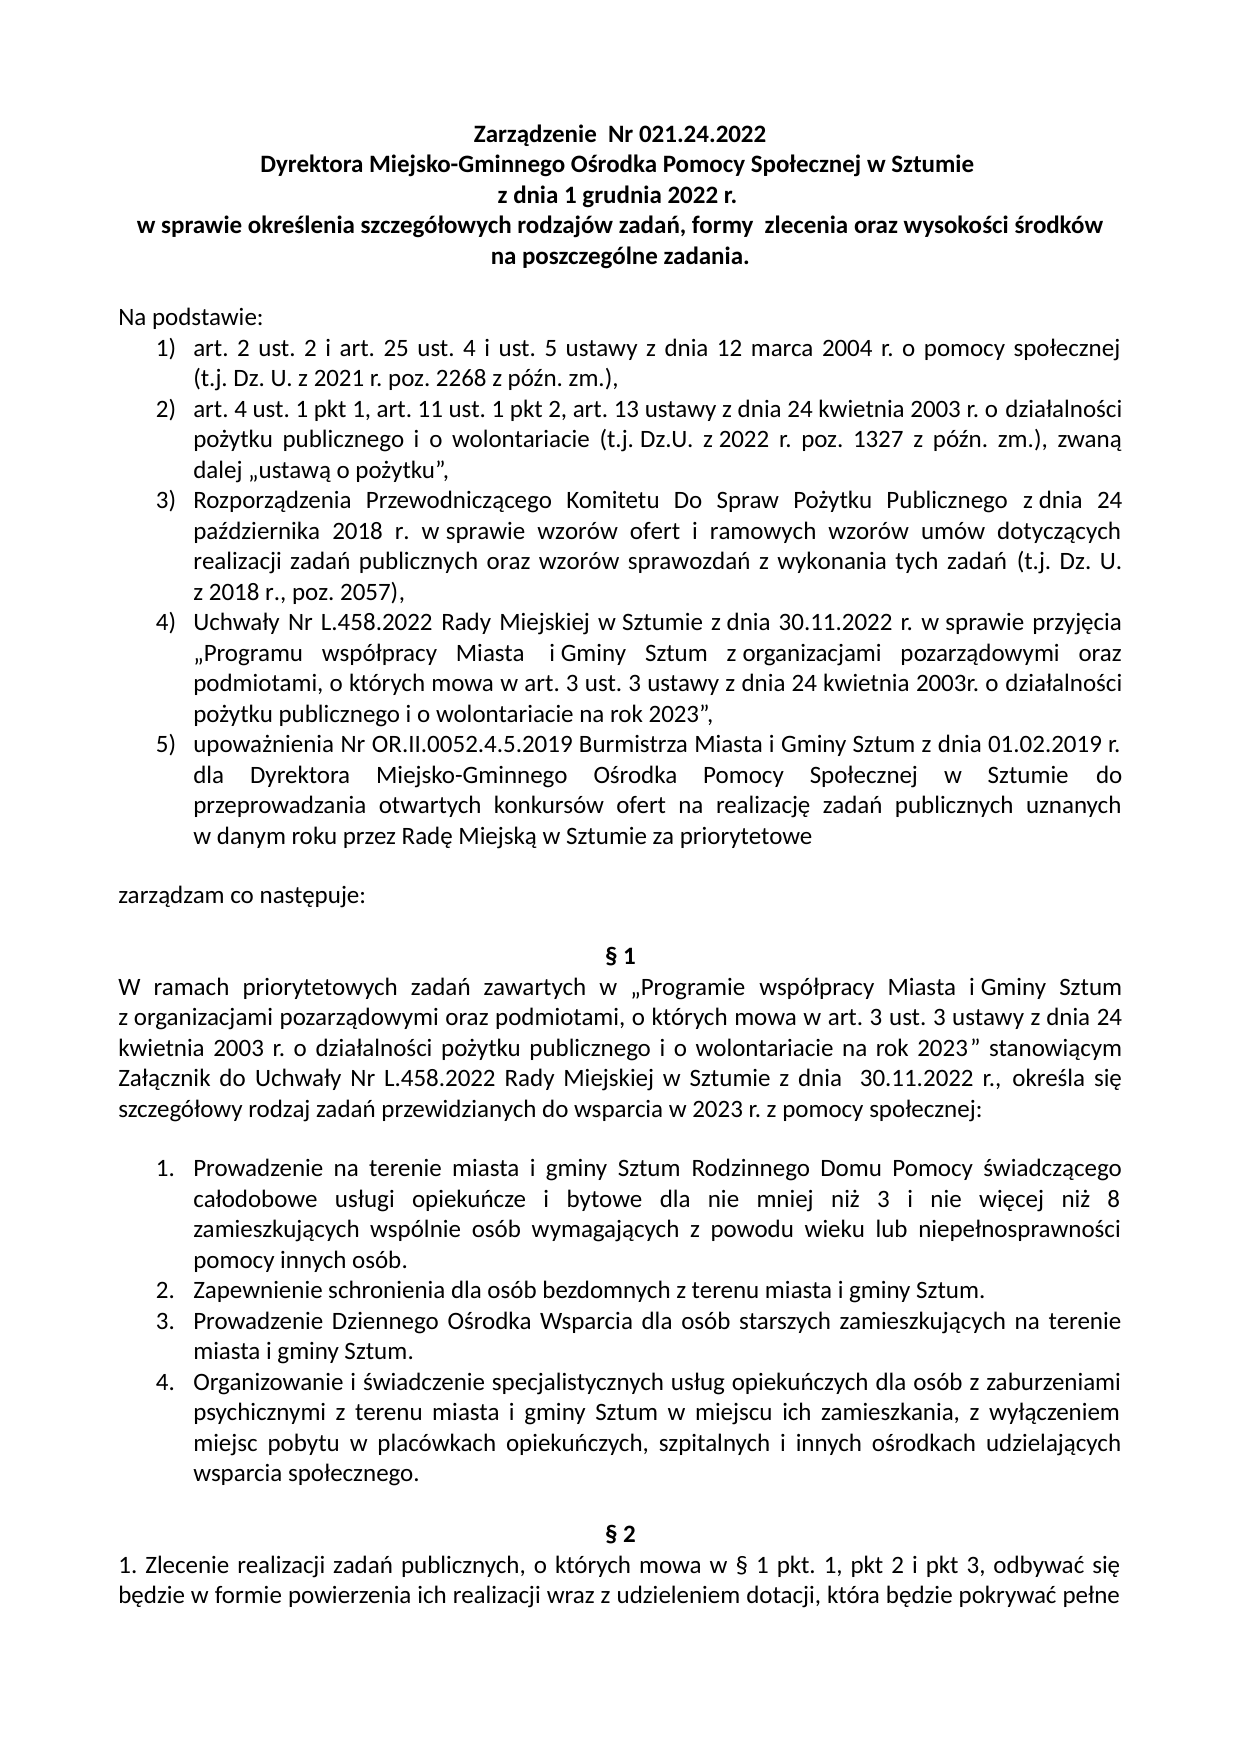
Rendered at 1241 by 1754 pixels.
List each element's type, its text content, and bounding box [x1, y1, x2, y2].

text Na podstawie: [118, 301, 1122, 332]
text zarządzam co następuje: [118, 879, 1122, 910]
list Prowadzenie na terenie miasta i gminy Sztum Rodzinnego Domu Pomocy świadczącego całodobowe usługi opiekuńcze i bytowe dla nie mniej niż 3 i nie więcej niż 8 zamieszkujących wspólnie osób wymagających z powodu wieku lub niepełnosprawności pomocy innych osób. [156, 1152, 1122, 1274]
text § 2 [118, 1518, 1122, 1549]
list Prowadzenie Dziennego Ośrodka Wsparcia dla osób starszych zamieszkujących na terenie miasta i gminy Sztum. [156, 1305, 1122, 1366]
text z dnia 1 grudnia 2022 r. [118, 179, 1122, 210]
list art. 2 ust. 2 i art. 25 ust. 4 i ust. 5 ustawy z dnia 12 marca 2004 r. o pomocy społecznej (t.j. Dz. U. z 2021 r. poz. 2268 z późn. zm.), [156, 332, 1122, 393]
list Rozporządzenia Przewodniczącego Komitetu Do Spraw Pożytku Publicznego z dnia 24 października 2018 r. w sprawie wzorów ofert i ramowych wzorów umów dotyczących realizacji zadań publicznych oraz wzorów sprawozdań z wykonania tych zadań (t.j. Dz. U. z 2018 r., poz. 2057), [156, 484, 1122, 606]
text Zarządzenie Nr 021.24.2022 [118, 118, 1122, 149]
text 1. Zlecenie realizacji zadań publicznych, o których mowa w § 1 pkt. 1, pkt 2 i pkt 3, odbywać się będzie w formie powierzenia ich realizacji wraz z udzieleniem dotacji, która będzie pokrywać pełne [118, 1549, 1122, 1610]
list art. 4 ust. 1 pkt 1, art. 11 ust. 1 pkt 2, art. 13 ustawy z dnia 24 kwietnia 2003 r. o działalności pożytku publicznego i o wolontariacie (t.j. Dz.U. z 2022 r. poz. 1327 z późn. zm.), zwaną dalej „ustawą o pożytku”, [156, 393, 1122, 484]
list Zapewnienie schronienia dla osób bezdomnych z terenu miasta i gminy Sztum. [156, 1274, 1122, 1305]
text Dyrektora Miejsko-Gminnego Ośrodka Pomocy Społecznej w Sztumie [118, 149, 1122, 179]
text W ramach priorytetowych zadań zawartych w „Programie współpracy Miasta i Gminy Sztum z organizacjami pozarządowymi oraz podmiotami, o których mowa w art. 3 ust. 3 ustawy z dnia 24 kwietnia 2003 r. o działalności pożytku publicznego i o wolontariacie na rok 2023” stanowiącym Załącznik do Uchwały Nr L.458.2022 Rady Miejskiej w Sztumie z dnia 30.11.2022 r., określa się szczegółowy rodzaj zadań przewidzianych do wsparcia w 2023 r. z pomocy społecznej: [118, 971, 1122, 1123]
list Organizowanie i świadczenie specjalistycznych usług opiekuńczych dla osób z zaburzeniami psychicznymi z terenu miasta i gminy Sztum w miejscu ich zamieszkania, z wyłączeniem miejsc pobytu w placówkach opiekuńczych, szpitalnych i innych ośrodkach udzielających wsparcia społecznego. [156, 1366, 1122, 1488]
text w sprawie określenia szczegółowych rodzajów zadań, formy zlecenia oraz wysokości środków na poszczególne zadania. [118, 210, 1122, 271]
text § 1 [118, 940, 1122, 971]
list upoważnienia Nr OR.II.0052.4.5.2019 Burmistrza Miasta i Gminy Sztum z dnia 01.02.2019 r. dla Dyrektora Miejsko-Gminnego Ośrodka Pomocy Społecznej w Sztumie do przeprowadzania otwartych konkursów ofert na realizację zadań publicznych uznanych w danym roku przez Radę Miejską w Sztumie za priorytetowe [156, 728, 1122, 851]
list Uchwały Nr L.458.2022 Rady Miejskiej w Sztumie z dnia 30.11.2022 r. w sprawie przyjęcia „Programu współpracy Miasta i Gminy Sztum z organizacjami pozarządowymi oraz podmiotami, o których mowa w art. 3 ust. 3 ustawy z dnia 24 kwietnia 2003r. o działalności pożytku publicznego i o wolontariacie na rok 2023”, [156, 606, 1122, 728]
